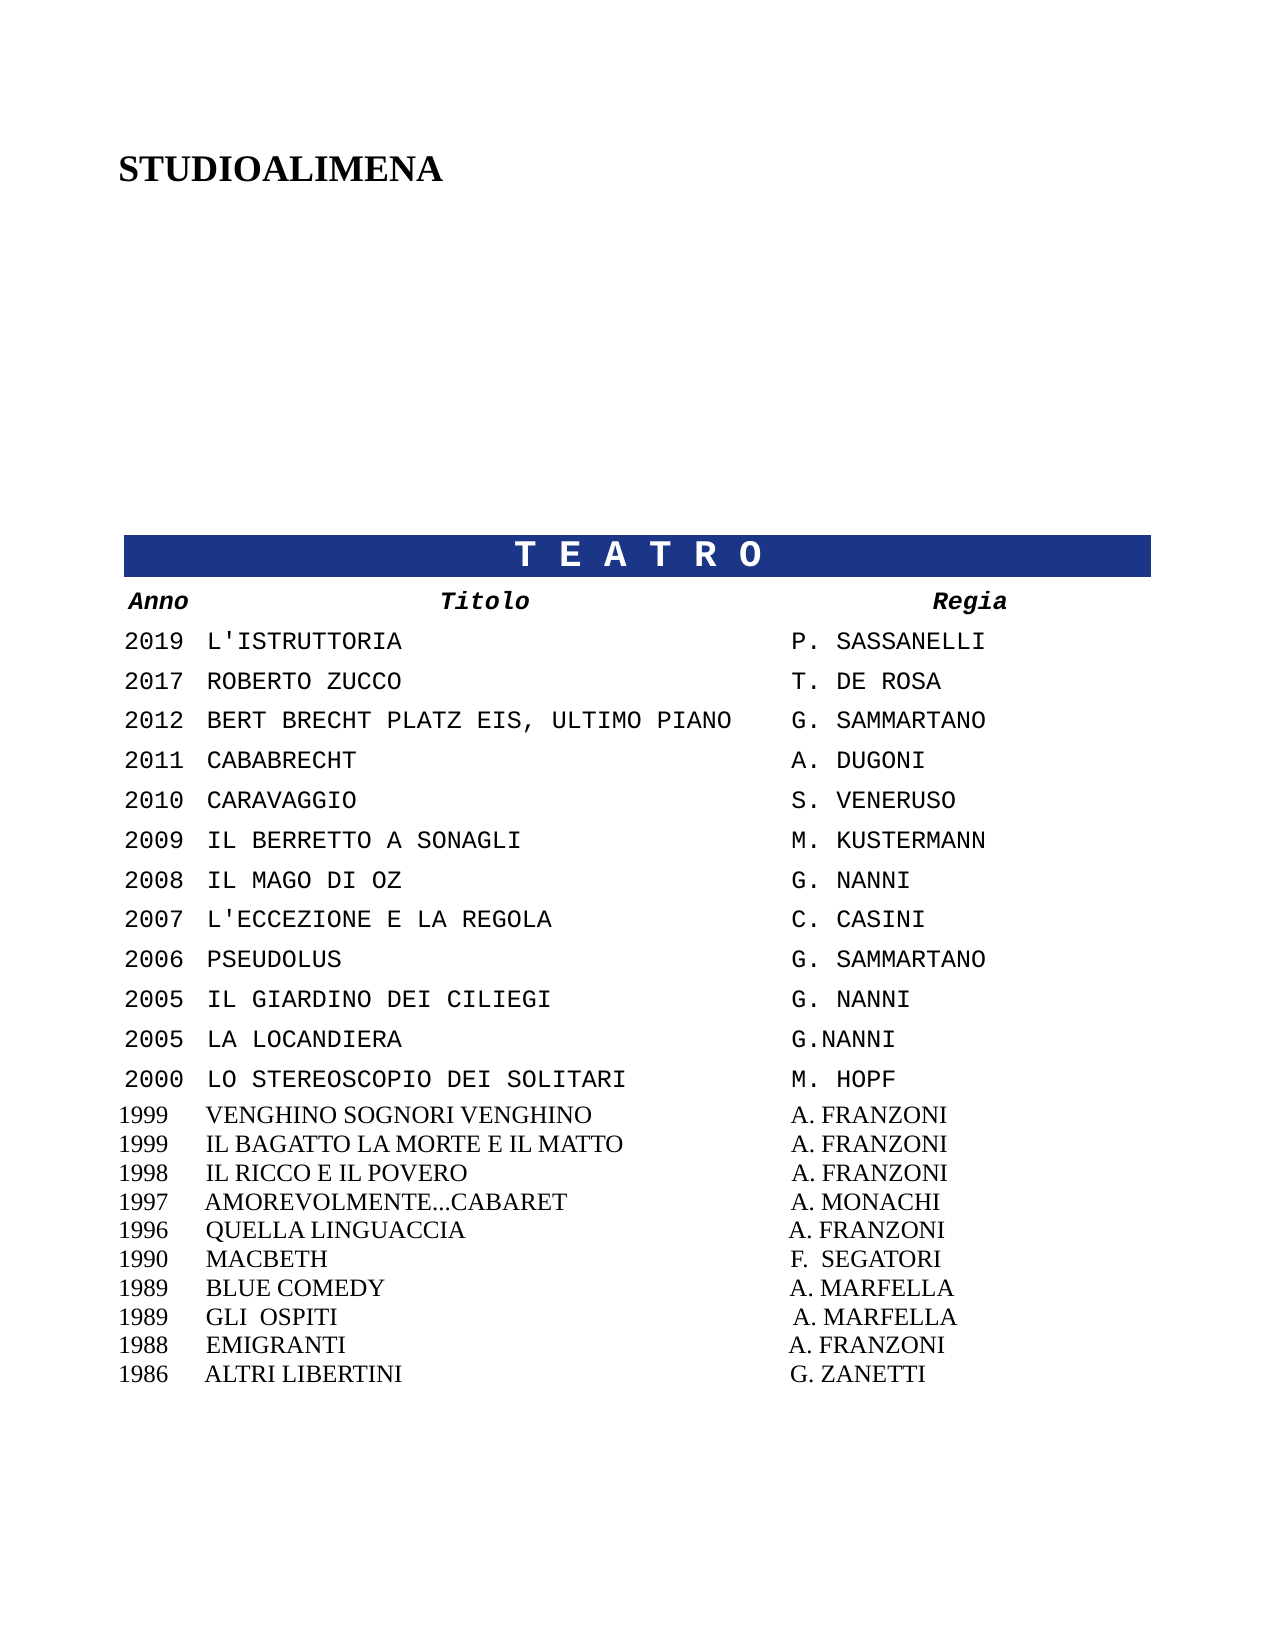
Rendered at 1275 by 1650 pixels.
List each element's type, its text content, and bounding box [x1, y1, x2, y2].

table_cell C. CASINI [785, 901, 1157, 941]
table_cell 2000 [118, 1061, 201, 1100]
table_cell G.NANNI [785, 1021, 1157, 1061]
text 1986 ALTRI LIBERTINI G. ZANETTI [118, 1359, 1157, 1388]
table_cell 2009 [118, 822, 201, 862]
table_cell Regia [785, 583, 1157, 623]
table_cell LA LOCANDIERA [201, 1021, 785, 1061]
table_cell LO STEREOSCOPIO DEI SOLITARI [201, 1061, 785, 1100]
text 1988 EMIGRANTI A. FRANZONI [118, 1330, 1157, 1359]
table_cell [118, 248, 201, 288]
table_cell G. NANNI [785, 862, 1157, 901]
table_cell P. SASSANELLI [785, 623, 1157, 663]
table_cell 2008 [118, 862, 201, 901]
table_cell 2006 [118, 941, 201, 981]
text 1989 GLI OSPITI A. MARFELLA [118, 1302, 1157, 1330]
table_cell ROBERTO ZUCCO [201, 663, 785, 702]
text 1996 QUELLA LINGUACCIA A. FRANZONI [118, 1215, 1157, 1244]
table_cell 2005 [118, 1021, 201, 1061]
table_cell G. NANNI [785, 981, 1157, 1021]
table_cell BERT BRECHT PLATZ EIS, ULTIMO PIANO [201, 703, 785, 742]
table_cell PSEUDOLUS [201, 941, 785, 981]
table_cell [118, 288, 201, 328]
table_cell 2019 [118, 623, 201, 663]
table_cell S. VENERUSO [785, 782, 1157, 822]
table_cell CABABRECHT [201, 742, 785, 782]
table_cell 2011 [118, 742, 201, 782]
table_cell A. DUGONI [785, 742, 1157, 782]
table_cell G. SAMMARTANO [785, 941, 1157, 981]
table_cell M. HOPF [785, 1061, 1157, 1100]
table_cell T. DE ROSA [785, 663, 1157, 702]
table_cell 2005 [118, 981, 201, 1021]
text 1998 IL RICCO E IL POVERO A. FRANZONI [118, 1158, 1157, 1187]
table_cell IL GIARDINO DEI CILIEGI [201, 981, 785, 1021]
table_cell G. SAMMARTANO [785, 703, 1157, 742]
table_cell L'ISTRUTTORIA [201, 623, 785, 663]
table_cell Titolo [201, 583, 785, 623]
table_cell Anno [118, 583, 201, 623]
table_cell [201, 288, 785, 328]
table_cell M. KUSTERMANN [785, 822, 1157, 862]
text 1989 BLUE COMEDY A. MARFELLA [118, 1273, 1157, 1302]
text 1999 VENGHINO SOGNORI VENGHINO A. FRANZONI [118, 1100, 1157, 1129]
table_header T E A T R O [118, 529, 1157, 583]
text 1997 AMOREVOLMENTE...CABARET A. MONACHI [118, 1187, 1157, 1215]
table_cell 2007 [118, 901, 201, 941]
table_cell L'ECCEZIONE E LA REGOLA [201, 901, 785, 941]
table_cell [201, 248, 785, 288]
table_cell IL BERRETTO A SONAGLI [201, 822, 785, 862]
table_cell IL MAGO DI OZ [201, 862, 785, 901]
table_cell 2012 [118, 703, 201, 742]
table_cell [785, 248, 1157, 288]
text 1990 MACBETH F. SEGATORI [118, 1244, 1157, 1273]
table_cell [785, 288, 1157, 328]
table_cell 2017 [118, 663, 201, 702]
table_cell CARAVAGGIO [201, 782, 785, 822]
text 1999 IL BAGATTO LA MORTE E IL MATTO A. FRANZONI [118, 1129, 1157, 1158]
table_cell 2010 [118, 782, 201, 822]
